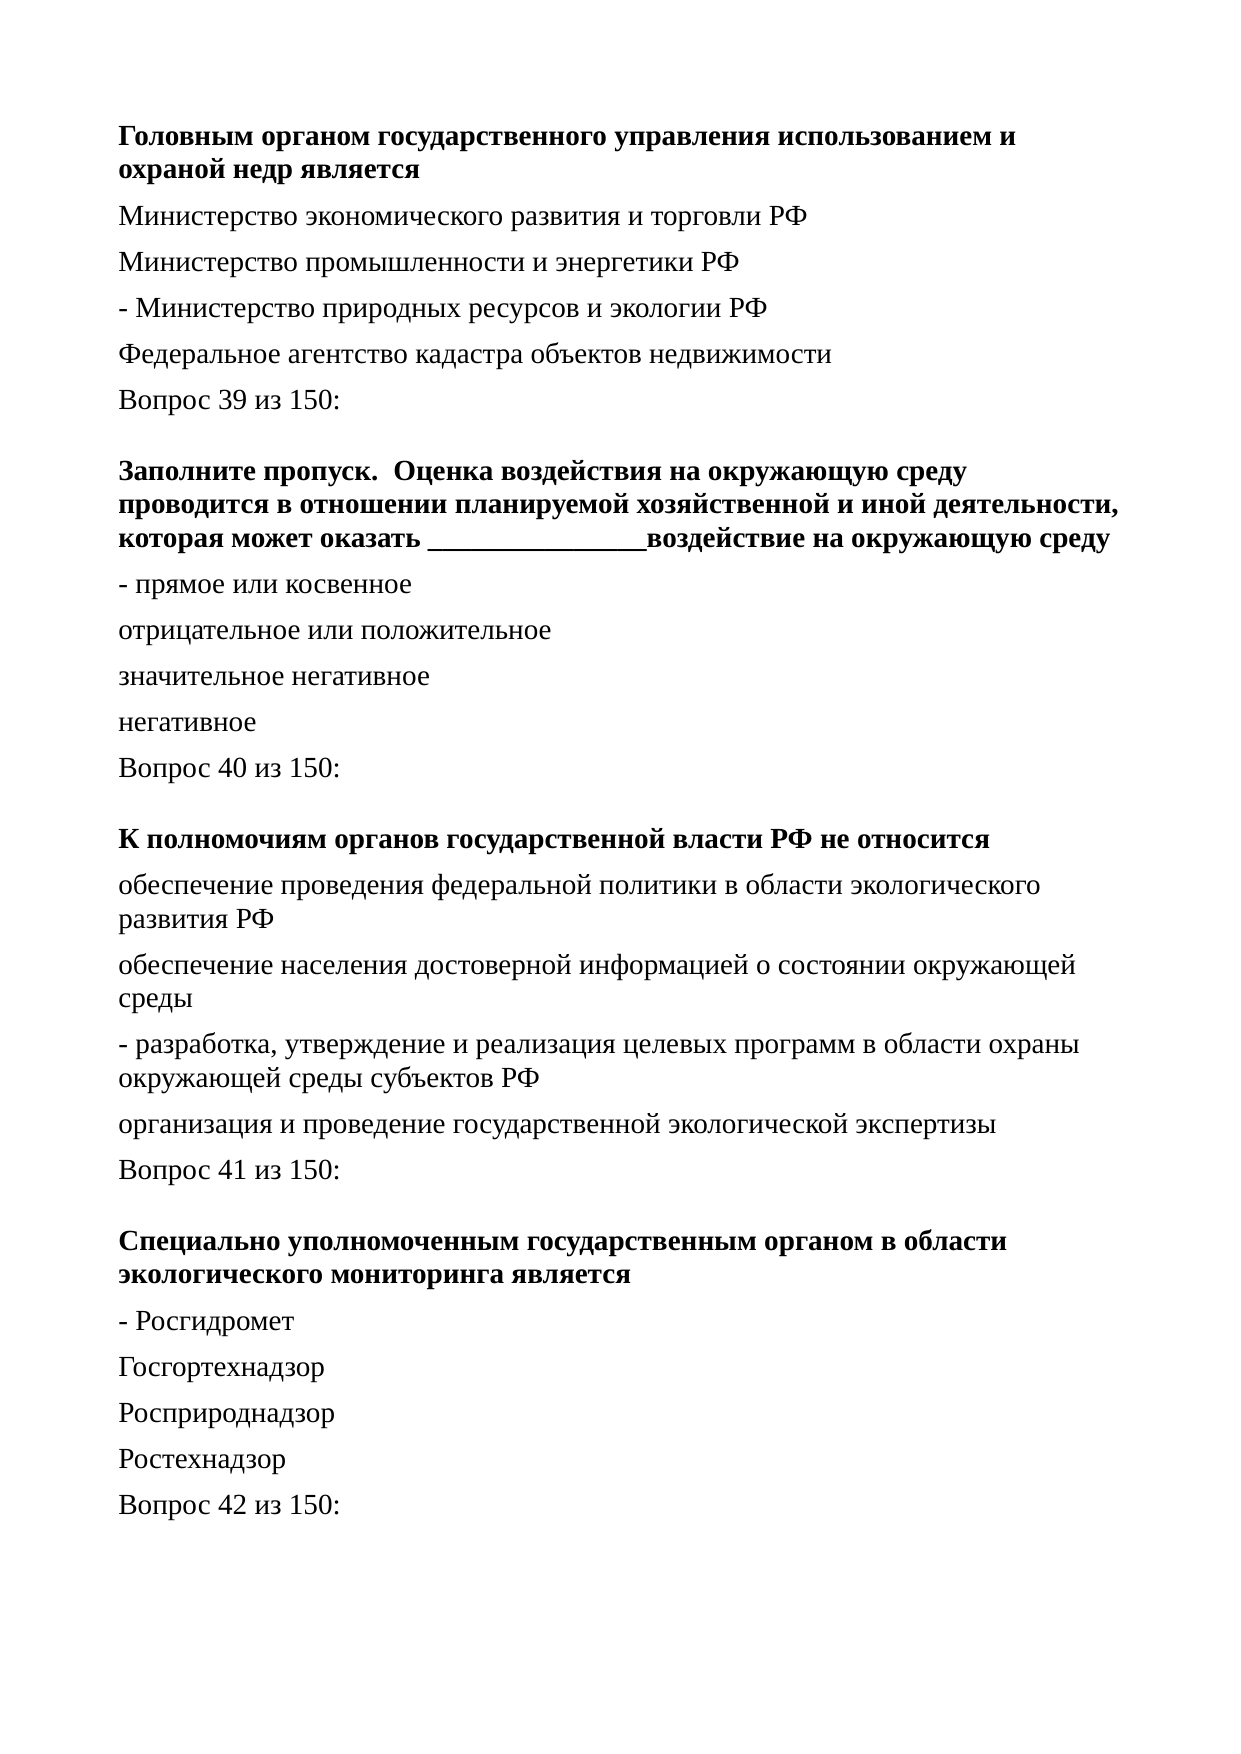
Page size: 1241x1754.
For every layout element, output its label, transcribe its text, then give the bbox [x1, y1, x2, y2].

text Вопрос 39 из 150: [118, 382, 1122, 415]
text Федеральное агентство кадастра объектов недвижимости [118, 336, 1122, 369]
text - прямое или косвенное [118, 566, 1122, 599]
subtitle Заполните пропуск. Оценка воздействия на окружающую среду проводится в отношении планируемой хозяйственной и иной деятельности, которая может оказать _______________воздействие на окружающую среду [118, 453, 1122, 553]
text Вопрос 42 из 150: [118, 1487, 1122, 1520]
text - разработка, утверждение и реализация целевых программ в области охраны окружающей среды субъектов РФ [118, 1026, 1122, 1093]
text Вопрос 41 из 150: [118, 1152, 1122, 1186]
text - Министерство природных ресурсов и экологии РФ [118, 290, 1122, 323]
text Госгортехнадзор [118, 1349, 1122, 1382]
text негативное [118, 704, 1122, 738]
text организация и проведение государственной экологической экспертизы [118, 1106, 1122, 1139]
text Министерство экономического развития и торговли РФ [118, 198, 1122, 231]
text обеспечение населения достоверной информацией о состоянии окружающей среды [118, 947, 1122, 1014]
subtitle Головным органом государственного управления использованием и охраной недр является [118, 118, 1122, 185]
text - Росгидромет [118, 1303, 1122, 1336]
text Росприроднадзор [118, 1395, 1122, 1428]
text Ростехнадзор [118, 1441, 1122, 1474]
subtitle К полномочиям органов государственной власти РФ не относится [118, 821, 1122, 855]
text Министерство промышленности и энергетики РФ [118, 244, 1122, 277]
text отрицательное или положительное [118, 612, 1122, 646]
subtitle Специально уполномоченным государственным органом в области экологического мониторинга является [118, 1223, 1122, 1290]
text значительное негативное [118, 658, 1122, 692]
text обеспечение проведения федеральной политики в области экологического развития РФ [118, 867, 1122, 934]
text Вопрос 40 из 150: [118, 750, 1122, 784]
